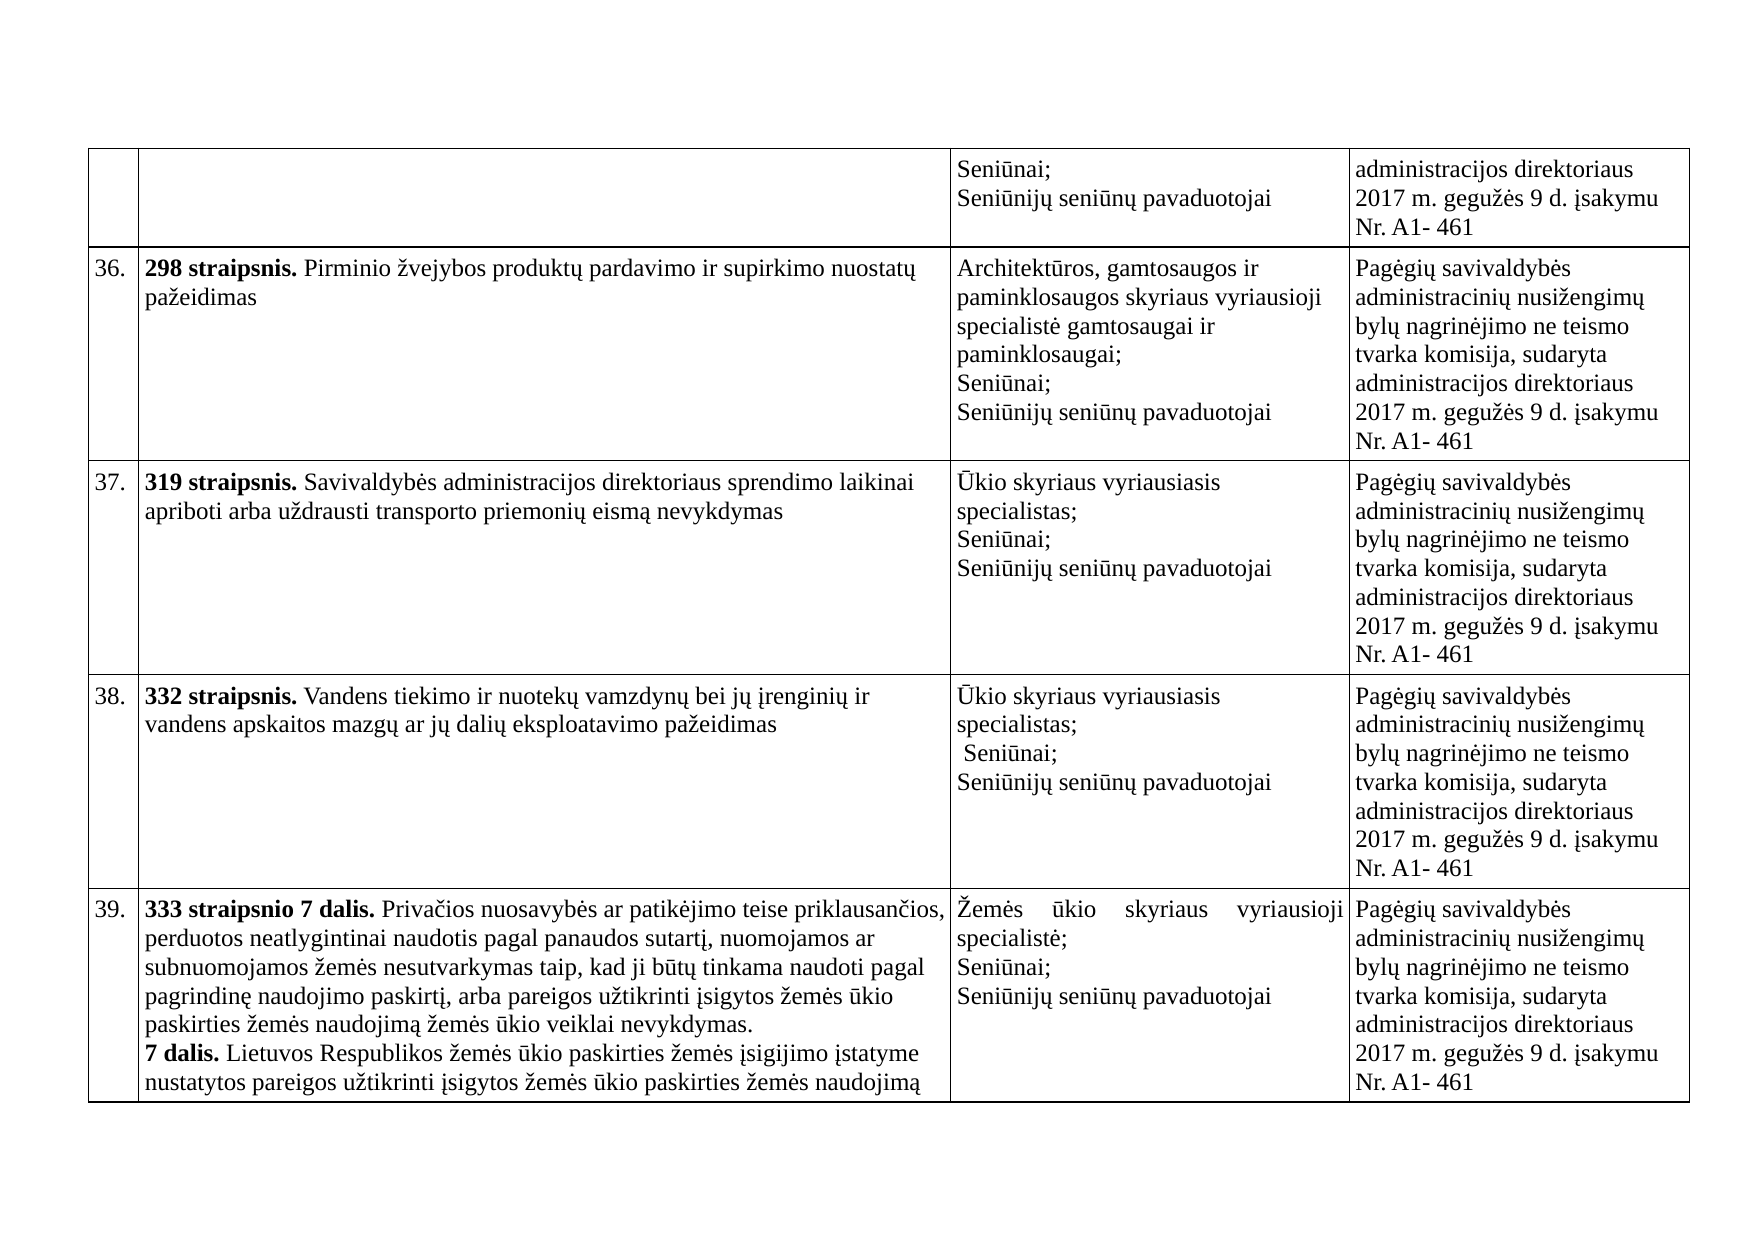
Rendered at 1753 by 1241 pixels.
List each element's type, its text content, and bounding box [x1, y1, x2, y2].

table_cell Pagėgių savivaldybės administracinių nusižengimų bylų nagrinėjimo ne teismo tvarka komisija, sudaryta administracijos direktoriaus 2017 m. gegužės 9 d. įsakymu Nr. A1- 461 [1350, 461, 1689, 674]
table_cell Pagėgių savivaldybės administracinių nusižengimų bylų nagrinėjimo ne teismo tvarka komisija, sudaryta administracijos direktoriaus 2017 m. gegužės 9 d. įsakymu Nr. A1- 461 [1350, 248, 1689, 460]
table_cell Ūkio skyriaus vyriausiasis specialistas; Seniūnai; Seniūnijų seniūnų pavaduotojai [951, 461, 1349, 674]
table_cell Pagėgių savivaldybės administracinių nusižengimų bylų nagrinėjimo ne teismo tvarka komisija, sudaryta administracijos direktoriaus 2017 m. gegužės 9 d. įsakymu Nr. A1- 461 [1350, 889, 1689, 1101]
table_cell Ūkio skyriaus vyriausiasis specialistas; Seniūnai; Seniūnijų seniūnų pavaduotojai [951, 675, 1349, 888]
table_cell 37. [89, 461, 138, 674]
table_cell 333 straipsnio 7 dalis. Privačios nuosavybės ar patikėjimo teise priklausančios, perduotos neatlygintinai naudotis pagal panaudos sutartį, nuomojamos ar subnuomojamos žemės nesutvarkymas taip, kad ji būtų tinkama naudoti pagal pagrindinę naudojimo paskirtį, arba pareigos užtikrinti įsigytos žemės ūkio paskirties žemės naudojimą žemės ūkio veiklai nevykdymas. 7 dalis. Lietuvos Respublikos žemės ūkio paskirties žemės įsigijimo įstatyme nustatytos pareigos užtikrinti įsigytos žemės ūkio paskirties žemės naudojimą [139, 889, 950, 1101]
table_cell [139, 149, 950, 246]
table_cell Seniūnai; Seniūnijų seniūnų pavaduotojai [951, 149, 1349, 246]
table_cell Architektūros, gamtosaugos ir paminklosaugos skyriaus vyriausioji specialistė gamtosaugai ir paminklosaugai; Seniūnai; Seniūnijų seniūnų pavaduotojai [951, 248, 1349, 460]
table_cell administracijos direktoriaus 2017 m. gegužės 9 d. įsakymu Nr. A1- 461 [1350, 149, 1689, 246]
table_cell 36. [89, 248, 138, 460]
table_cell 298 straipsnis. Pirminio žvejybos produktų pardavimo ir supirkimo nuostatų pažeidimas [139, 248, 950, 460]
table_cell 332 straipsnis. Vandens tiekimo ir nuotekų vamzdynų bei jų įrenginių ir vandens apskaitos mazgų ar jų dalių eksploatavimo pažeidimas [139, 675, 950, 888]
table_cell 319 straipsnis. Savivaldybės administracijos direktoriaus sprendimo laikinai apriboti arba uždrausti transporto priemonių eismą nevykdymas [139, 461, 950, 674]
table_cell Pagėgių savivaldybės administracinių nusižengimų bylų nagrinėjimo ne teismo tvarka komisija, sudaryta administracijos direktoriaus 2017 m. gegužės 9 d. įsakymu Nr. A1- 461 [1350, 675, 1689, 888]
table_cell [89, 149, 138, 246]
table_cell 38. [89, 675, 138, 888]
table_cell 39. [89, 889, 138, 1101]
table_cell Žemės ūkio skyriaus vyriausioji specialistė; Seniūnai; Seniūnijų seniūnų pavaduotojai [951, 889, 1349, 1101]
